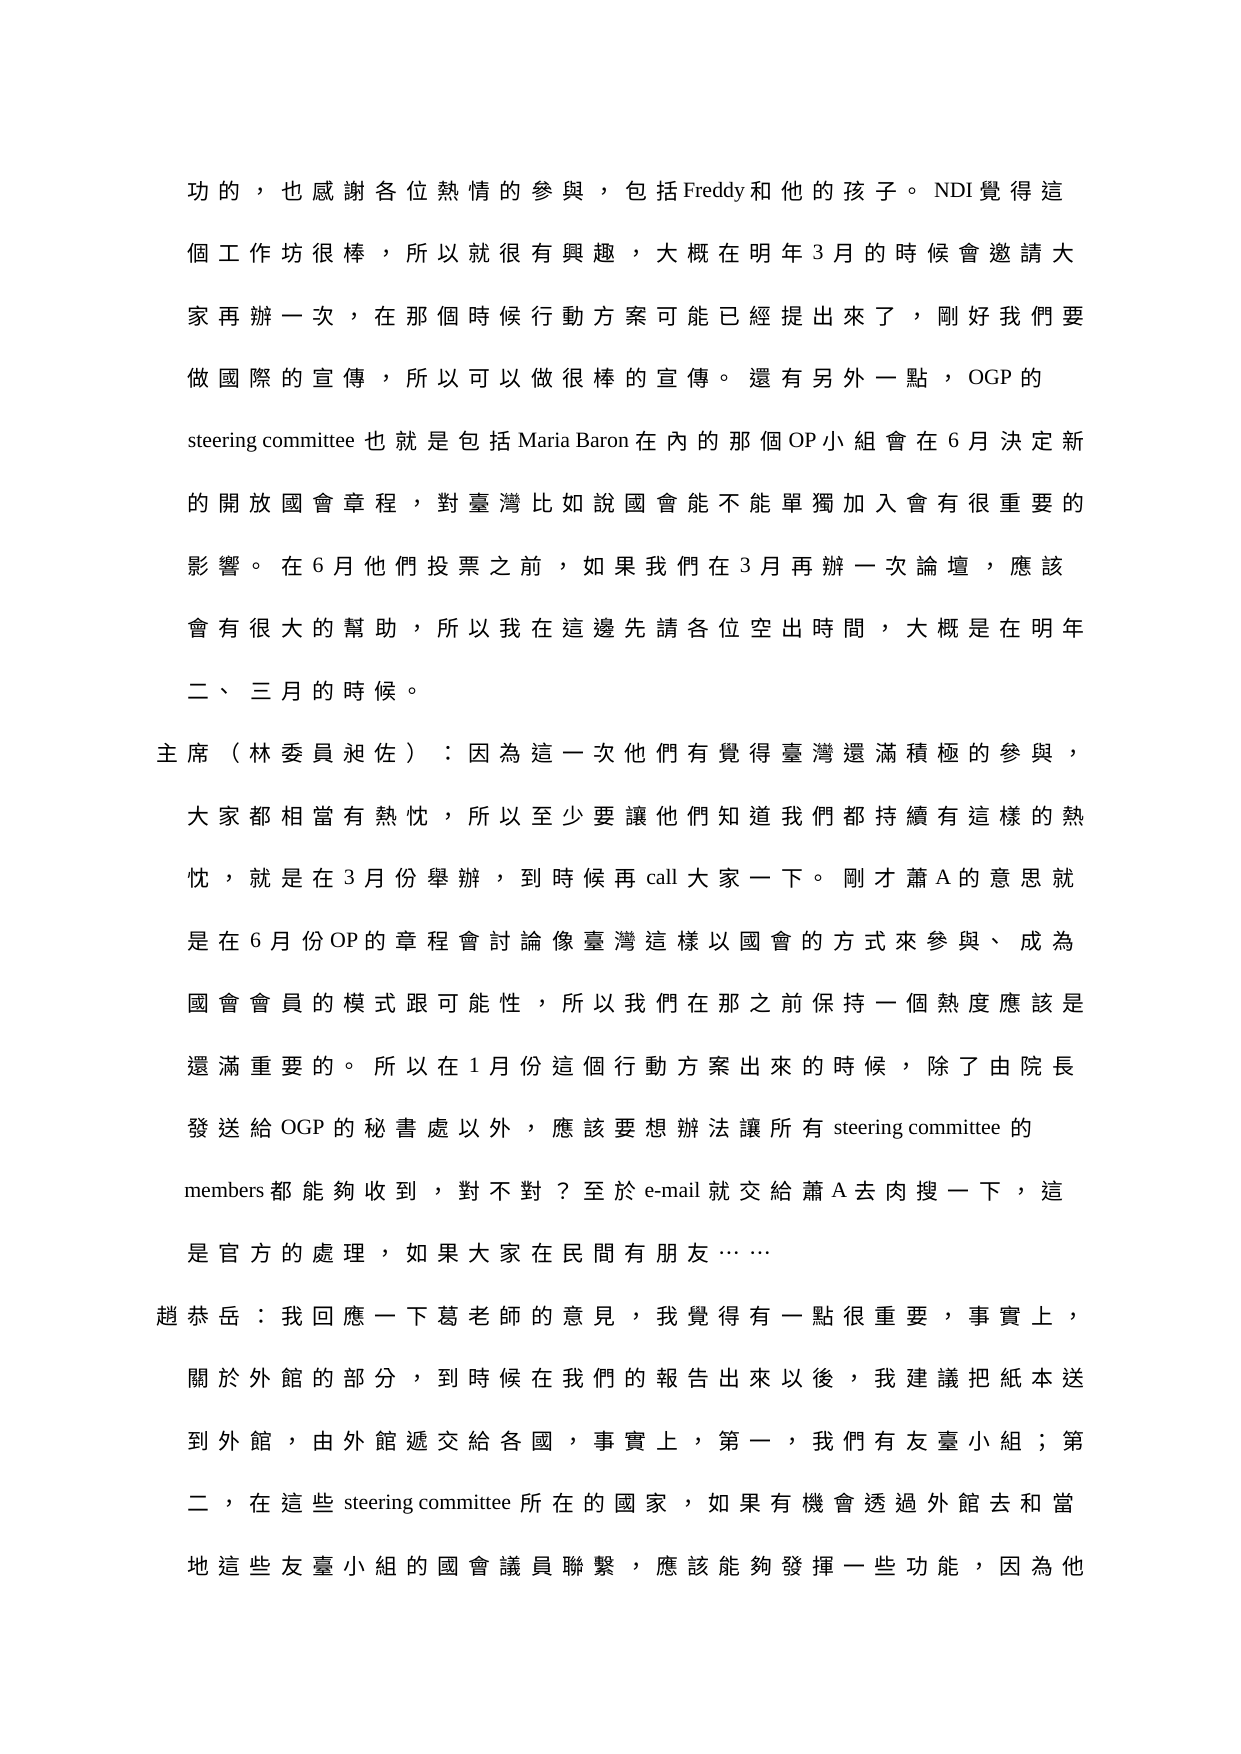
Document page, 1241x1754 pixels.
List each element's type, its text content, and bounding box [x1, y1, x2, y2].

text 主席（林委員昶佐）：因為這一次他們有覺得臺灣還滿積極的參與，大家都相當有熱忱，所以至少要讓他們知道我們都持續有這樣的熱忱，就是在3月份舉辦，到時候再call大家一下。剛才蕭A的意思就是在6月份OP的章程會討論像臺灣這樣以國會的方式來參與、成為國會會員的模式跟可能性，所以我們在那之前保持一個熱度應該是還滿重要的。所以在1月份這個行動方案出來的時候，除了由院長發送給OGP的秘書處以外，應該要想辦法讓所有steering committee的members都能夠收到，對不對？至於e-mail就交給蕭A去肉搜一下，這是官方的處理，如果大家在民間有朋友…… [151, 721, 1089, 1283]
text 功的，也感謝各位熱情的參與，包括Freddy和他的孩子。NDI覺得這個工作坊很棒，所以就很有興趣，大概在明年3月的時候會邀請大家再辦一次，在那個時候行動方案可能已經提出來了，剛好我們要做國際的宣傳，所以可以做很棒的宣傳。還有另外一點，OGP的steering committee也就是包括Maria Baron在內的那個OP小組會在6月決定新的開放國會章程，對臺灣比如說國會能不能單獨加入會有很重要的影響。在6月他們投票之前，如果我們在3月再辦一次論壇，應該會有很大的幫助，所以我在這邊先請各位空出時間，大概是在明年二、三月的時候。 [151, 158, 1089, 721]
text 趙恭岳：我回應一下葛老師的意見，我覺得有一點很重要，事實上，關於外館的部分，到時候在我們的報告出來以後，我建議把紙本送到外館，由外館遞交給各國，事實上，第一，我們有友臺小組；第二，在這些steering committee所在的國家，如果有機會透過外館去和當地這些友臺小組的國會議員聯繫，應該能夠發揮一些功能，因為他 [151, 1283, 1089, 1596]
